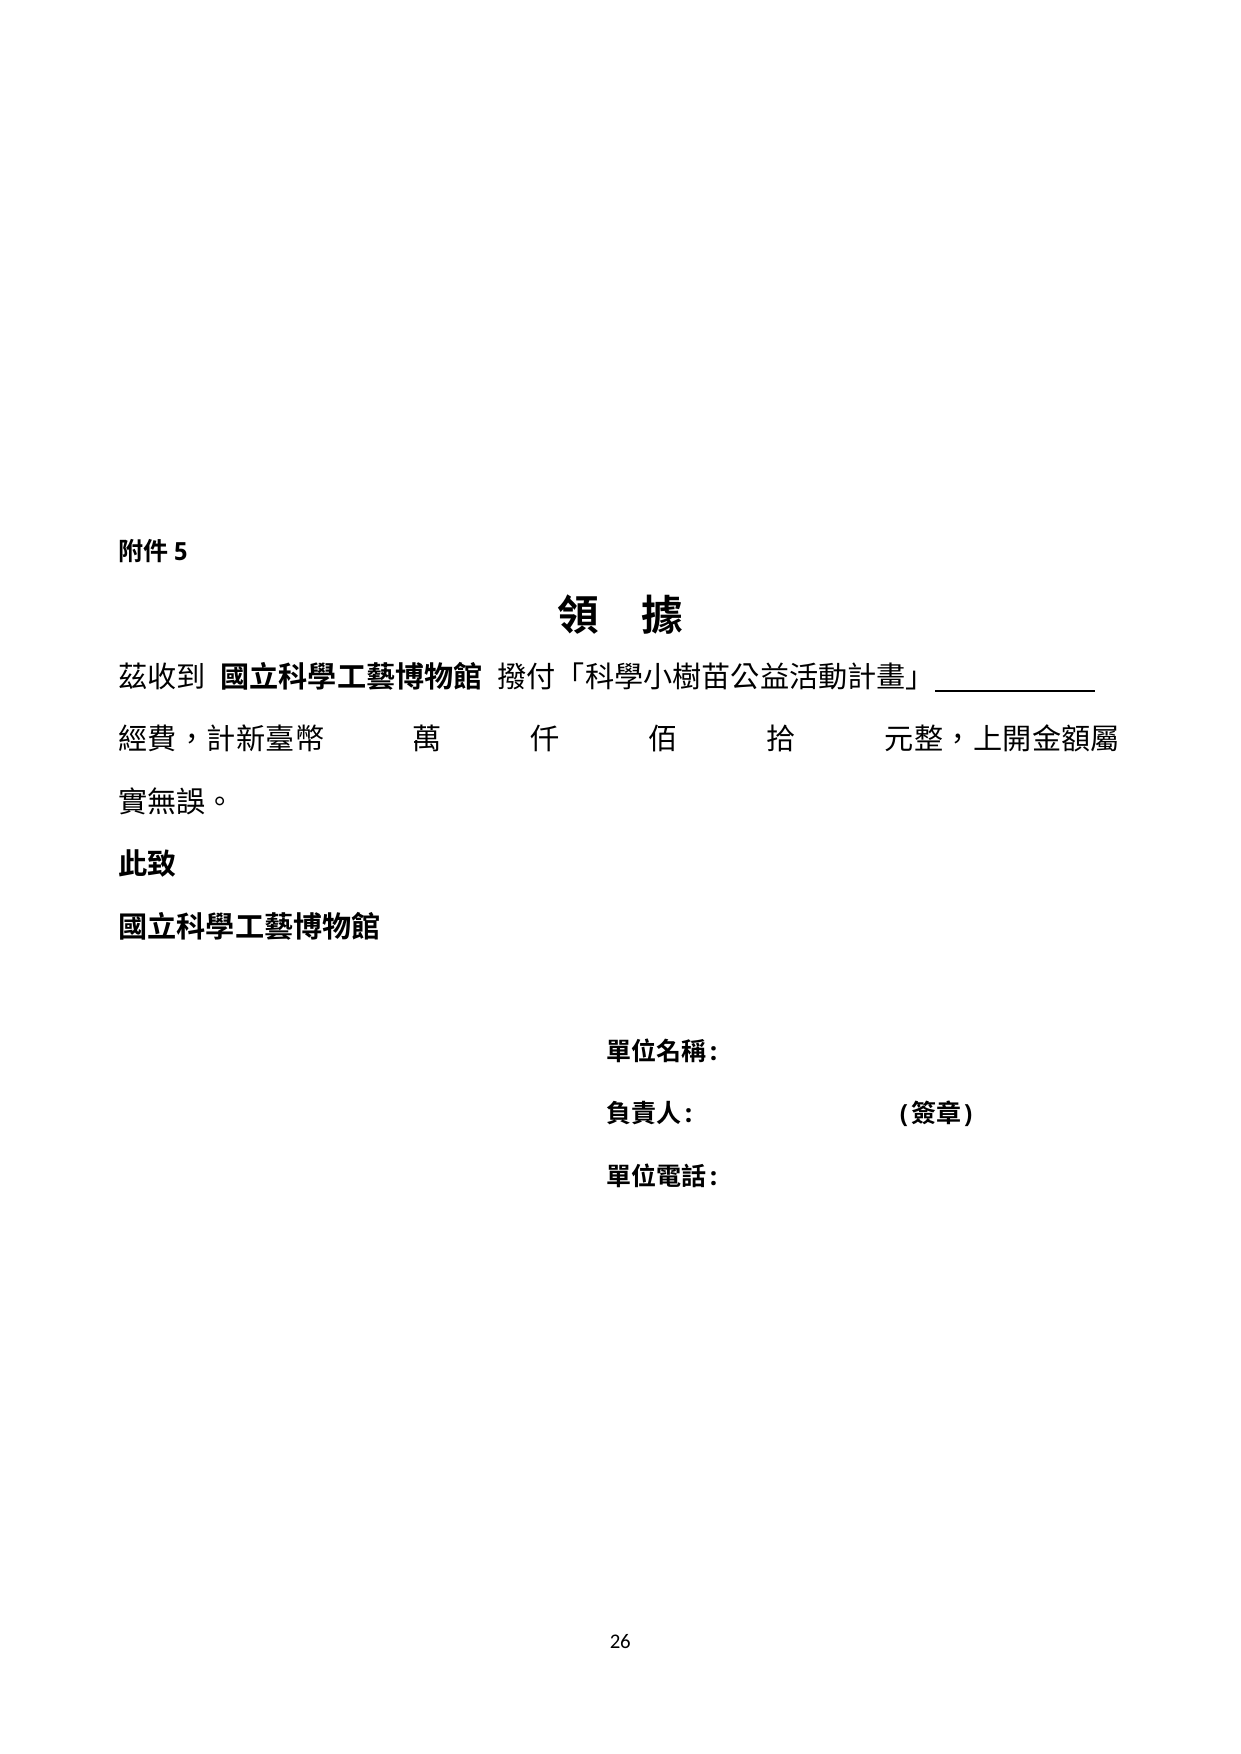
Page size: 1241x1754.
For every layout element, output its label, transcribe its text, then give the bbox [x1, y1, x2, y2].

text 國立科學工藝博物館 [118, 883, 1122, 945]
text 單位電話: [343, 1133, 1122, 1195]
text 經費，計新臺幣 萬 仟 佰 拾 元整，上開金額屬實無誤。 [118, 695, 1122, 820]
text 附件5 [118, 508, 1122, 570]
text 茲收到 國立科學工藝博物館 撥付「科學小樹苗公益活動計畫」 [118, 633, 1122, 695]
text 負責人: (簽章) [343, 1070, 1122, 1133]
text 領 據 [118, 570, 1122, 633]
text 單位名稱: [343, 1008, 1122, 1070]
text 此致 [118, 820, 1122, 883]
